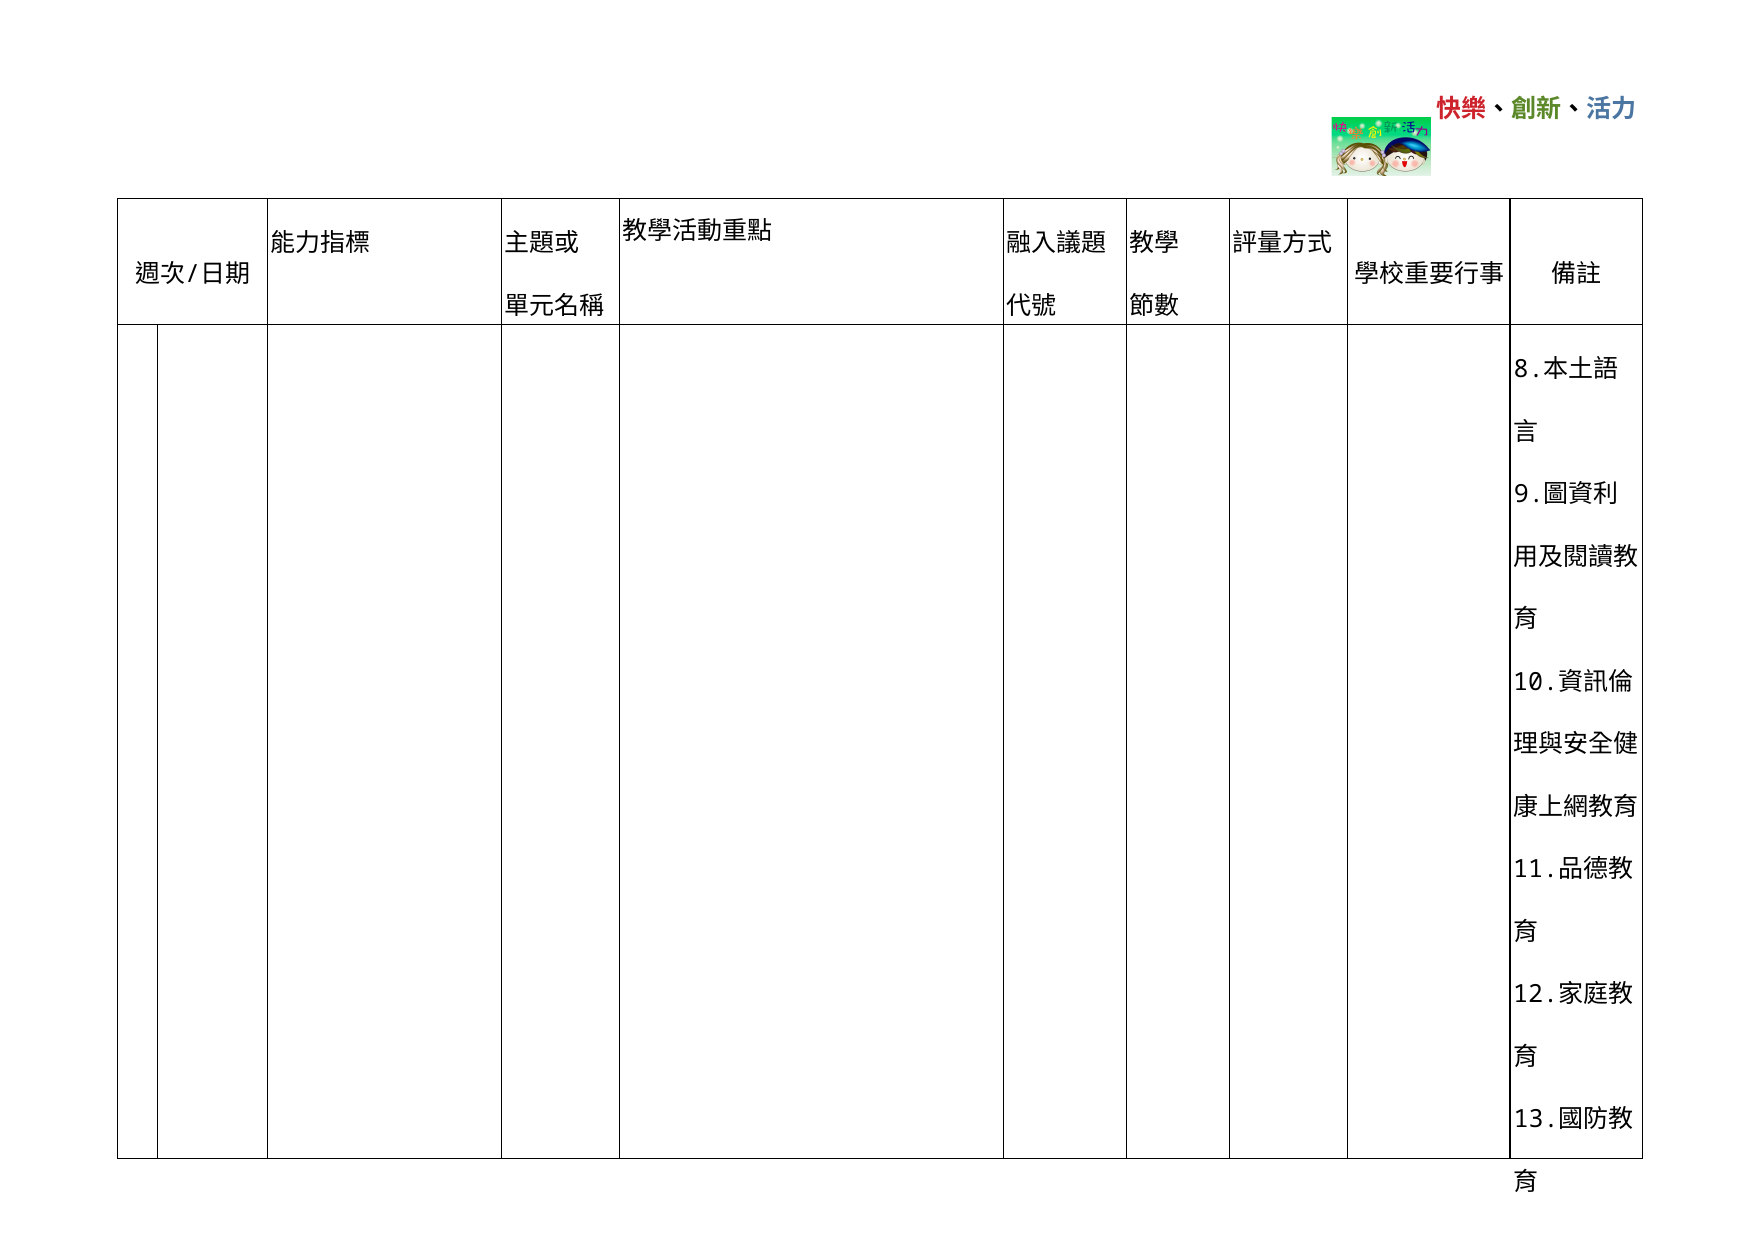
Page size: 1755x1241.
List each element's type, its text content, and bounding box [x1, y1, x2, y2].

table_header 評量方式 [1230, 199, 1347, 324]
table_cell [1004, 325, 1126, 1158]
table_header 主題或 單元名稱 [502, 199, 619, 324]
table_cell [1127, 325, 1229, 1158]
table_cell [1348, 325, 1509, 1158]
table_header 融入議題 代號 [1004, 199, 1126, 324]
table_cell [620, 325, 1003, 1158]
table_header 教學活動重點 [620, 199, 1003, 324]
table_cell [158, 325, 267, 1158]
table_cell [502, 325, 619, 1158]
table_cell 融入教育 議題代號： 1.性別平等教育 2.環境教育 3.資訊教育 4.家政教育 5.人權教育 6.生涯發展教育 7.海洋教育 8.本土語言 9.圖資利用及閱讀教育 10.資訊倫理與安全健康上網教育 11.品德教育 12.家庭教育 13.國防教育 14.法治教育 [1511, 325, 1642, 1158]
table_header 備註 [1511, 199, 1642, 324]
table_header 教學 節數 [1127, 199, 1229, 324]
table_header 週次/日期 [118, 199, 267, 324]
table_header 學校重要行事 [1348, 199, 1509, 324]
table_cell [118, 325, 157, 1158]
table_header 能力指標 [268, 199, 501, 324]
table_cell [268, 325, 501, 1158]
table_cell [1230, 325, 1347, 1158]
